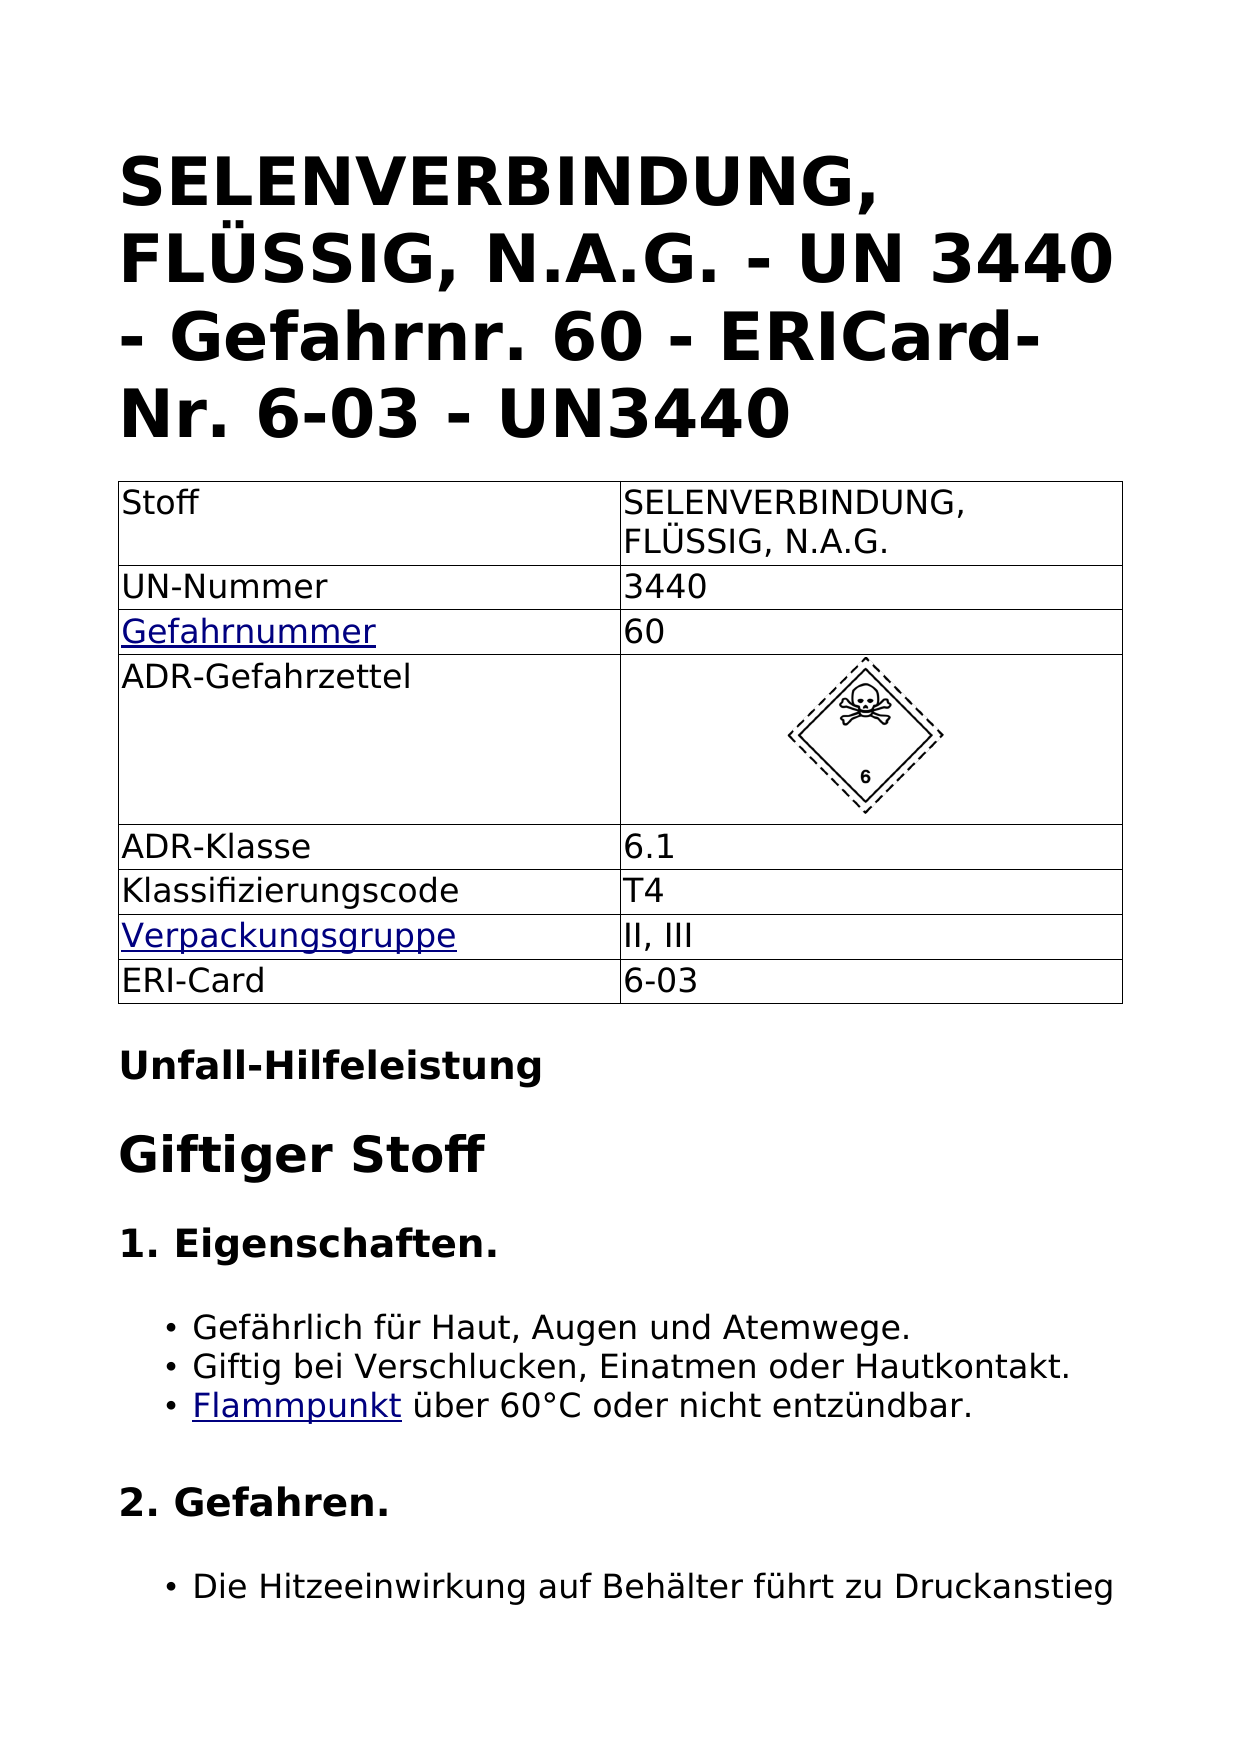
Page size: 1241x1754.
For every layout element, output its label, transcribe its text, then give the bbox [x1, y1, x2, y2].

table_cell UN-Nummer [119, 566, 620, 609]
subtitle 1. Eigenschaften. [118, 1222, 1122, 1267]
picture [787, 657, 944, 814]
table_cell Verpackungsgruppe [119, 915, 620, 958]
table_cell ERI-Card [119, 960, 620, 1003]
subtitle 2. Gefahren. [118, 1480, 1122, 1525]
table_cell ADR-Klasse [119, 825, 620, 869]
table_cell 3440 [621, 566, 1122, 609]
table_header Stoff [119, 482, 620, 564]
list Giftig bei Verschlucken, Einatmen oder Hautkontakt. [177, 1348, 1122, 1387]
table_header SELENVERBINDUNG, FLÜSSIG, N.A.G. [621, 482, 1122, 564]
subtitle Unfall-Hilfeleistung [118, 1043, 1122, 1088]
table_cell ADR-Gefahrzettel [119, 655, 620, 824]
subtitle Giftiger Stoff [118, 1126, 1122, 1184]
table_cell Gefahrnummer [119, 610, 620, 654]
table_cell T4 [621, 870, 1122, 914]
table_cell [621, 655, 1122, 824]
list Die Hitzeeinwirkung auf Behälter führt zu Druckanstieg [177, 1567, 1122, 1606]
table_cell 6-03 [621, 960, 1122, 1003]
list Gefährlich für Haut, Augen und Atemwege. [177, 1309, 1122, 1348]
table_cell 60 [621, 610, 1122, 654]
subtitle SELENVERBINDUNG, FLÜSSIG, N.A.G. - UN 3440 - Gefahrnr. 60 - ERICard-Nr. 6-03 - UN3440 [118, 143, 1122, 453]
table_cell II, III [621, 915, 1122, 958]
list Flammpunkt über 60°C oder nicht entzündbar. [177, 1387, 1122, 1425]
table_cell 6.1 [621, 825, 1122, 869]
table_cell Klassifizierungscode [119, 870, 620, 914]
